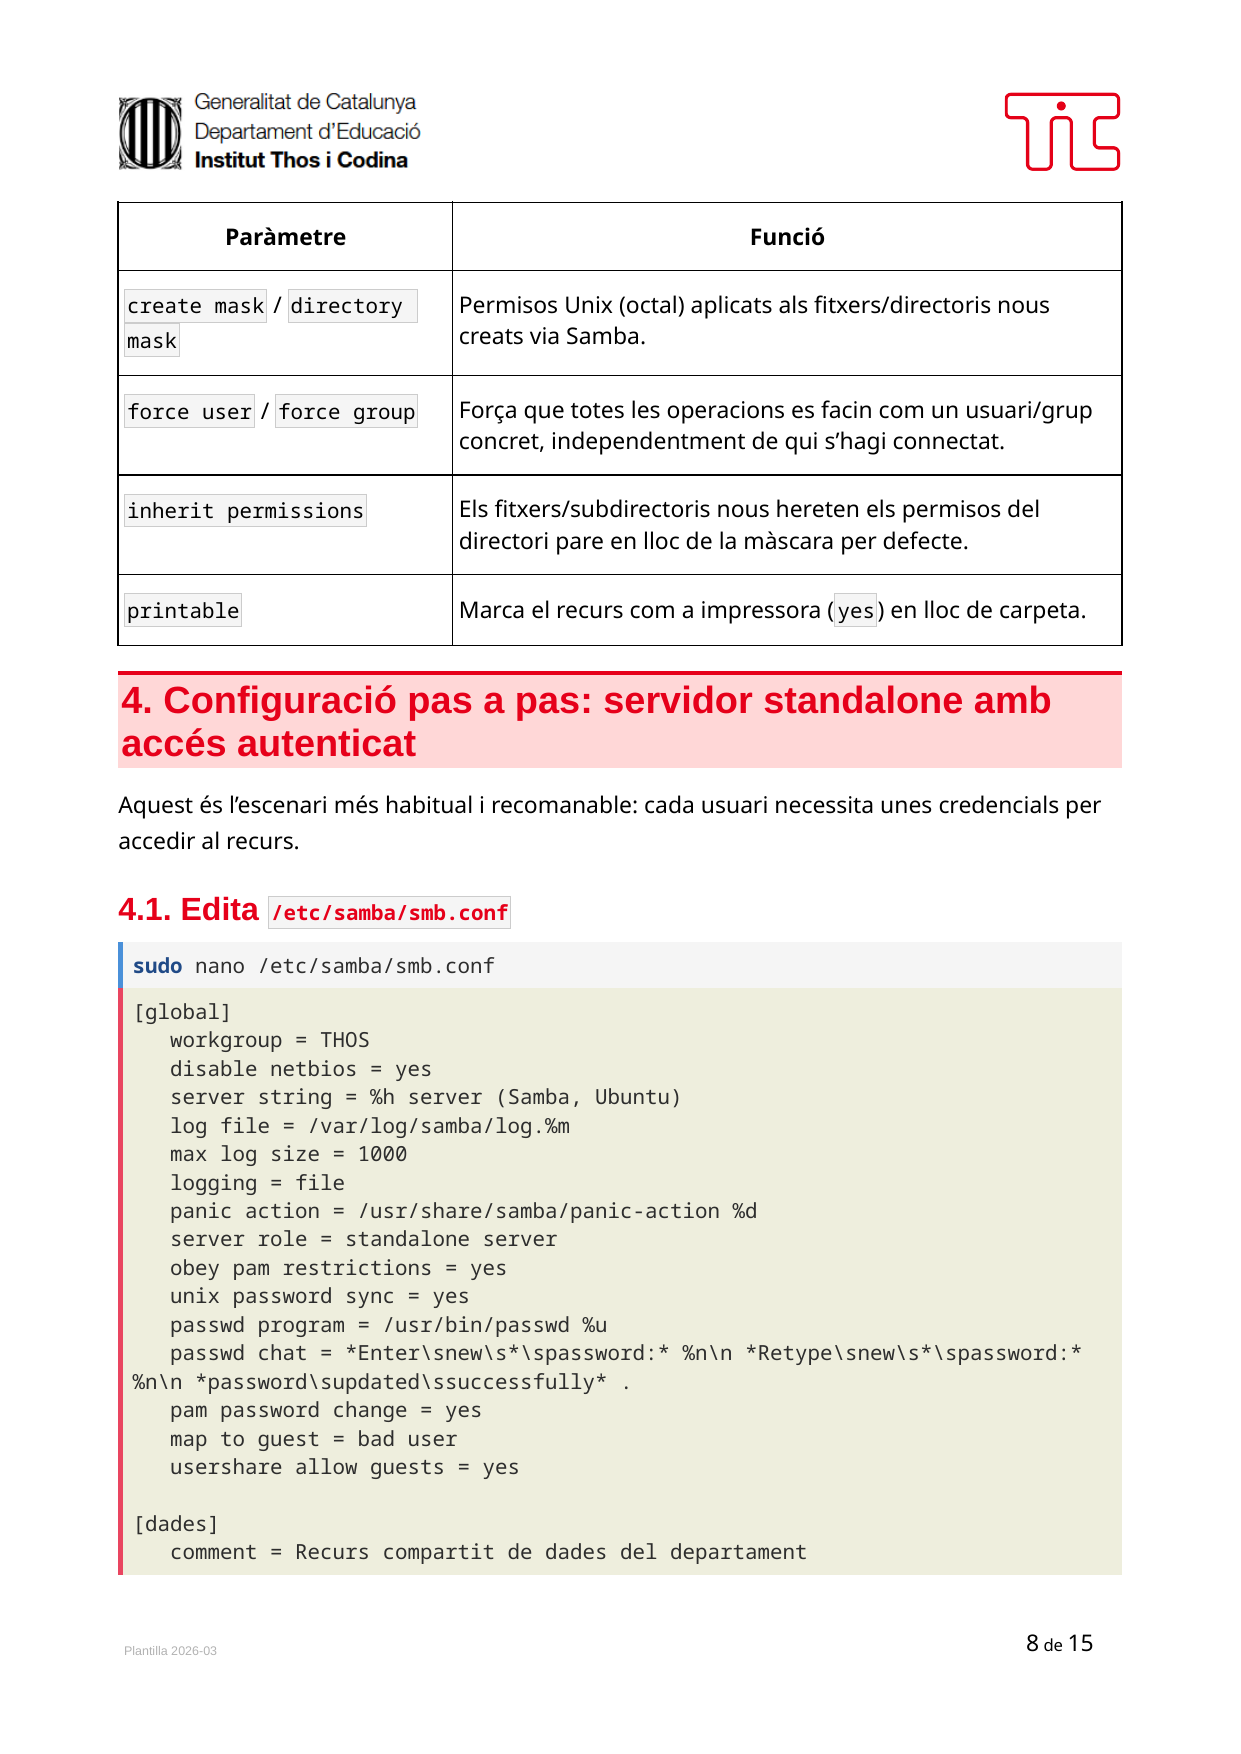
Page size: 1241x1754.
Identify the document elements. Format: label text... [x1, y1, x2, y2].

text usershare allow guests = yes [123, 1452, 1122, 1481]
text server role = standalone server [123, 1224, 1122, 1253]
table_cell Marca el recurs com a impressora (yes) en lloc de carpeta. [453, 575, 1121, 645]
subtitle 4.1. Edita /etc/samba/smb.conf [118, 891, 1122, 929]
table_header Paràmetre [119, 203, 452, 269]
text comment = Recurs compartit de dades del departament [123, 1537, 1122, 1575]
table_cell printable [119, 575, 452, 645]
text log file = /var/log/samba/log.%m [123, 1111, 1122, 1139]
text passwd chat = *Enter\snew\s*\spassword:* %n\n *Retype\snew\s*\spassword:* %n\n *password\supdated\ssuccessfully* . [123, 1338, 1122, 1395]
text disable netbios = yes [123, 1054, 1122, 1082]
text server string = %h server (Samba, Ubuntu) [123, 1082, 1122, 1111]
table_cell Força que totes les operacions es facin com un usuari/grup concret, independentment de qui s’hagi connectat. [453, 376, 1121, 474]
text passwd program = /usr/bin/passwd %u [123, 1310, 1122, 1338]
text unix password sync = yes [123, 1281, 1122, 1310]
text pam password change = yes [123, 1395, 1122, 1424]
table_cell create mask / directory mask [119, 271, 452, 375]
text map to guest = bad user [123, 1424, 1122, 1452]
picture [118, 92, 422, 171]
subtitle 4. Configuració pas a pas: servidor standalone amb accés autenticat [118, 675, 1122, 768]
text sudo nano /etc/samba/smb.conf [123, 942, 1122, 988]
table_cell inherit permissions [119, 476, 452, 574]
text Aquest és l’escenari més habitual i recomanable: cada usuari necessita unes credencials per accedir al recurs. [118, 789, 1122, 856]
table_cell force user / force group [119, 376, 452, 474]
picture [1004, 92, 1123, 171]
text [global] [123, 988, 1122, 1026]
text max log size = 1000 [123, 1139, 1122, 1168]
text panic action = /usr/share/samba/panic-action %d [123, 1196, 1122, 1224]
table_cell Permisos Unix (octal) aplicats als fitxers/directoris nous creats via Samba. [453, 271, 1121, 375]
text workgroup = THOS [123, 1026, 1122, 1054]
text obey pam restrictions = yes [123, 1253, 1122, 1281]
table_header Funció [453, 203, 1121, 269]
text logging = file [123, 1168, 1122, 1196]
table_cell Els fitxers/subdirectoris nous hereten els permisos del directori pare en lloc de la màscara per defecte. [453, 476, 1121, 574]
text [dades] [123, 1509, 1122, 1537]
